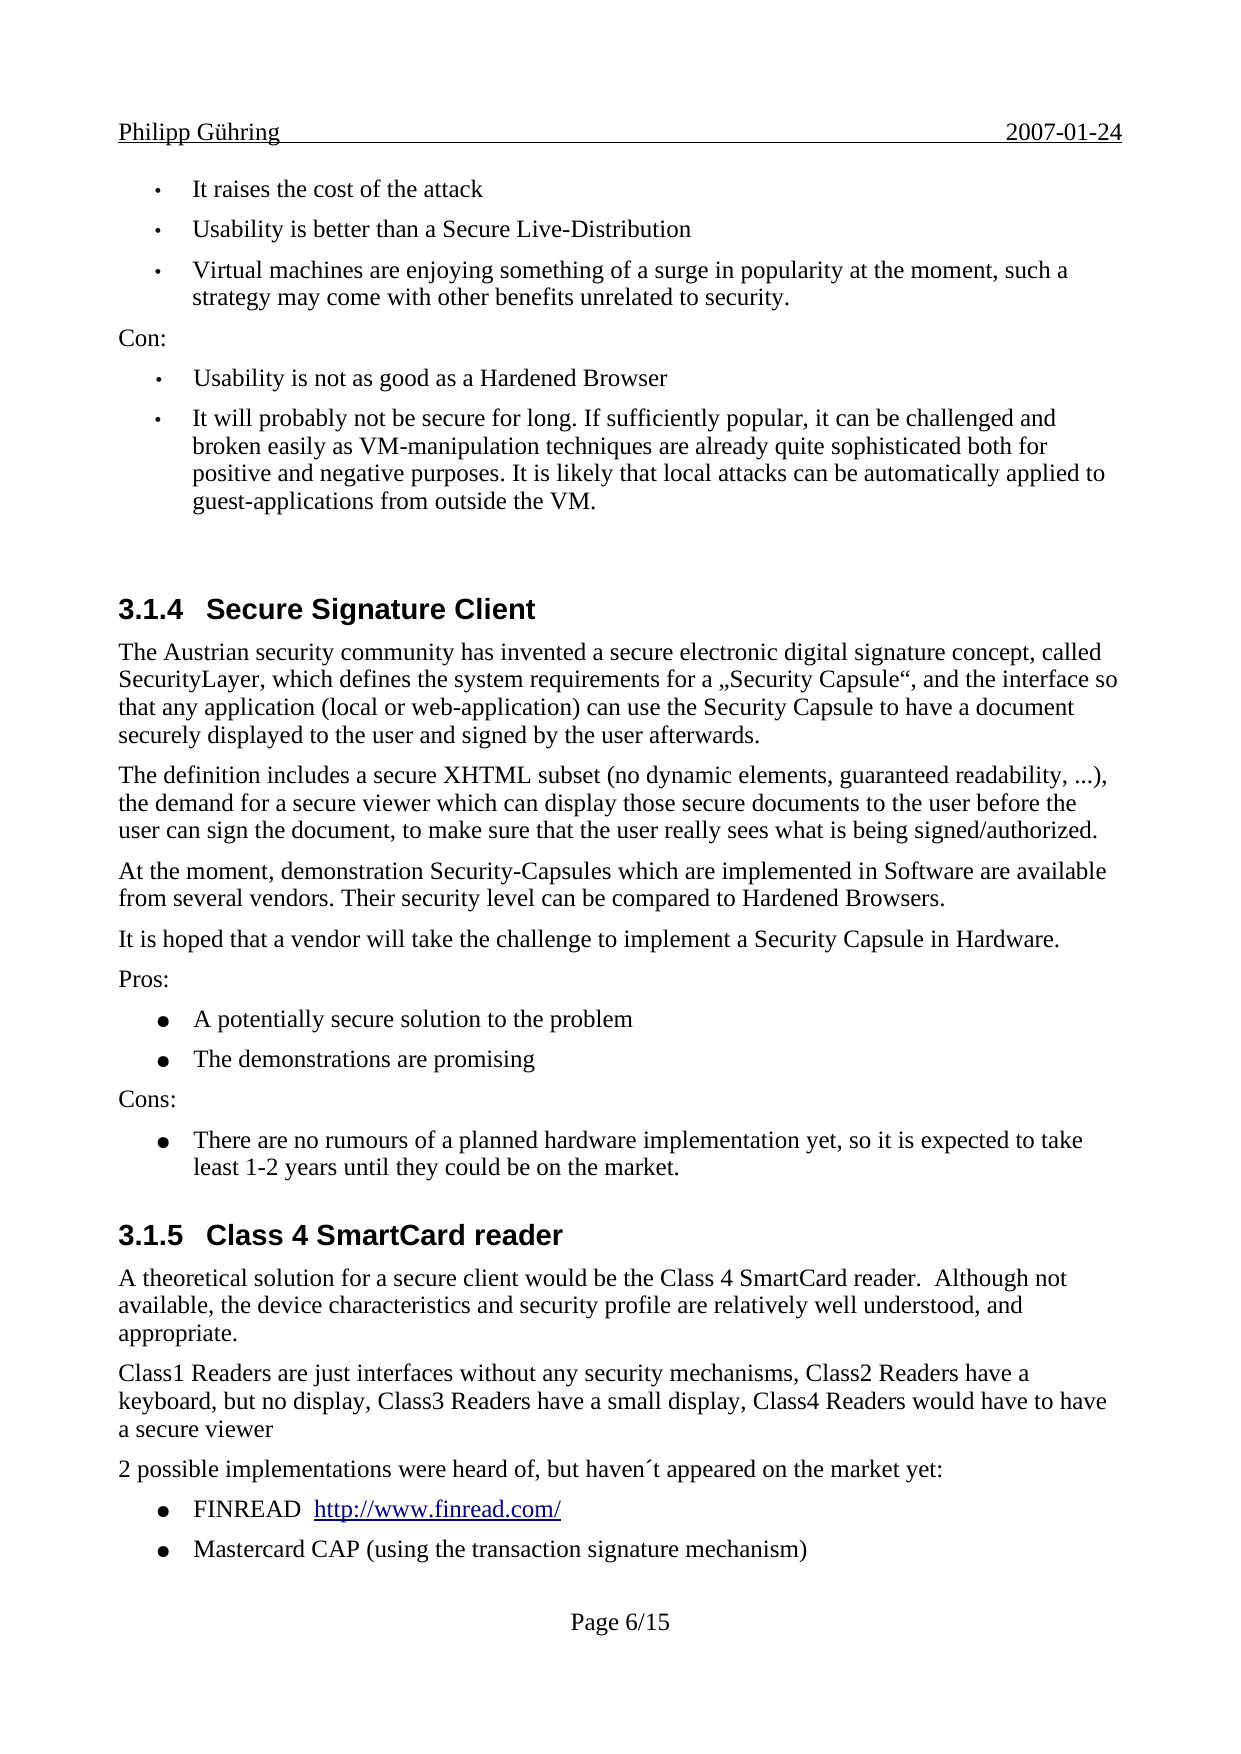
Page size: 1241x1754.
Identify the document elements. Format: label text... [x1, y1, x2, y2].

list Usability is not as good as a Hardened Browser [156, 364, 1122, 392]
subtitle Class 4 SmartCard reader [118, 1219, 1122, 1251]
text It is hoped that a vendor will take the challenge to implement a Security Capsule in Hardware. [118, 925, 1122, 952]
list It will probably not be secure for long. If sufficiently popular, it can be challenged and broken easily as VM-manipulation techniques are already quite sophisticated both for positive and negative purposes. It is likely that local attacks can be automatically applied to guest-applications from outside the VM. [154, 404, 1122, 515]
text Pros: [118, 965, 1122, 993]
list There are no rumours of a planned hardware implementation yet, so it is expected to take least 1-2 years until they could be on the market. [156, 1126, 1122, 1181]
text A theoretical solution for a secure client would be the Class 4 SmartCard reader. Although not available, the device characteristics and security profile are relatively well understood, and appropriate. [118, 1264, 1122, 1347]
text At the moment, demonstration Security-Capsules which are implemented in Software are available from several vendors. Their security level can be compared to Hardened Browsers. [118, 857, 1122, 912]
subtitle Secure Signature Client [118, 593, 1122, 625]
list Usability is better than a Secure Live-Distribution [154, 216, 1122, 243]
list FINREAD http://www.finread.com/ [156, 1495, 1122, 1523]
text Class1 Readers are just interfaces without any security mechanisms, Class2 Readers have a keyboard, but no display, Class3 Readers have a small display, Class4 Readers would have to have a secure viewer [118, 1359, 1122, 1443]
text Con: [118, 324, 1122, 351]
text Cons: [118, 1086, 1122, 1113]
list The demonstrations are promising [156, 1045, 1122, 1073]
text 2 possible implementations were heard of, but haven´t appeared on the market yet: [118, 1455, 1122, 1483]
list It raises the cost of the attack [154, 175, 1122, 203]
list Virtual machines are enjoying something of a surge in popularity at the moment, such a strategy may come with other benefits unrelated to security. [154, 256, 1122, 311]
text The Austrian security community has invented a secure electronic digital signature concept, called SecurityLayer, which defines the system requirements for a „Security Capsule“, and the interface so that any application (local or web-application) can use the Security Capsule to have a document securely displayed to the user and signed by the user afterwards. [118, 638, 1122, 749]
list Mastercard CAP (using the transaction signature mechanism) [156, 1536, 1122, 1563]
text The definition includes a secure XHTML subset (no dynamic elements, guaranteed readability, ...), the demand for a secure viewer which can display those secure documents to the user before the user can sign the document, to make sure that the user really sees what is being signed/authorized. [118, 761, 1122, 844]
list A potentially secure solution to the problem [156, 1005, 1122, 1033]
